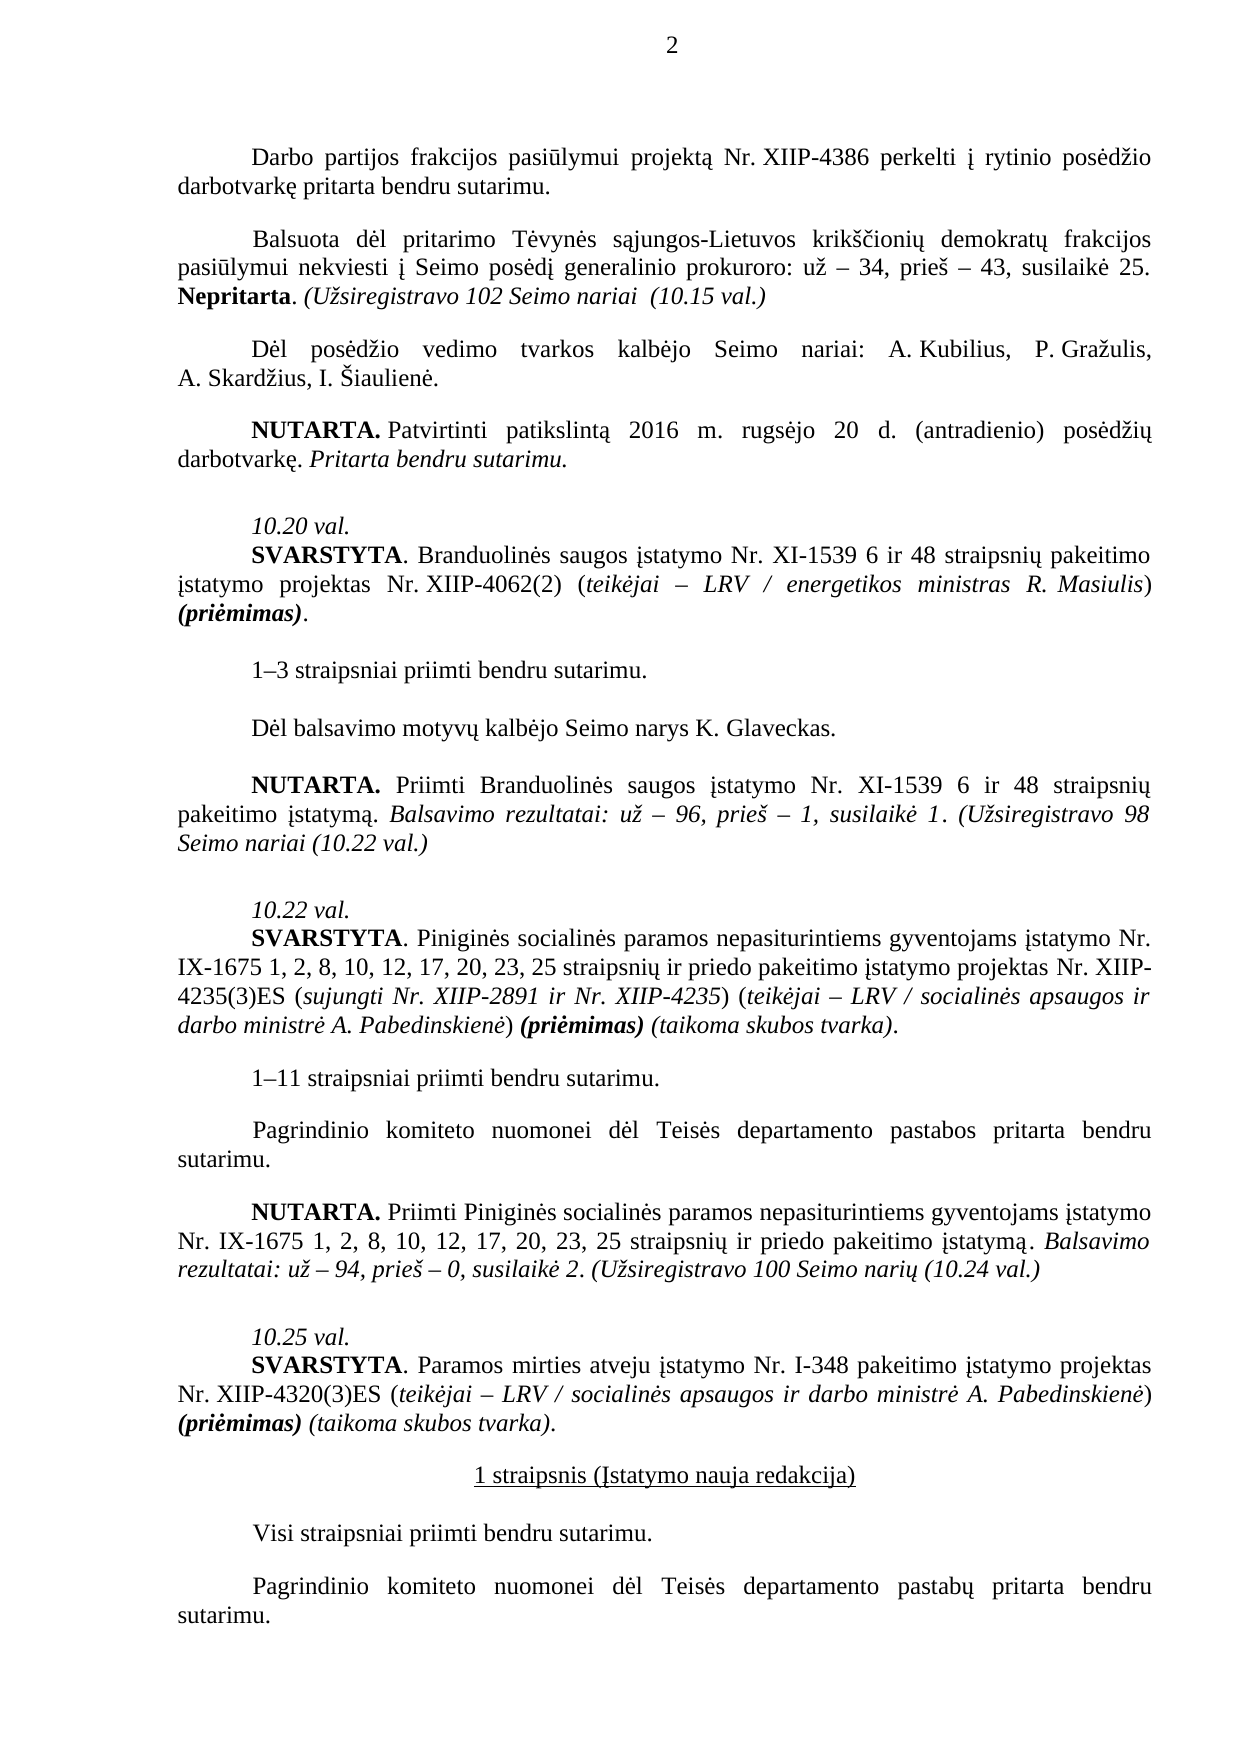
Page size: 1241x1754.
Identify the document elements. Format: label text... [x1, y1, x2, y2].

text 1 straipsnis (Įstatymo nauja redakcija) [177, 1461, 1152, 1489]
text Pagrindinio komiteto nuomonei dėl Teisės departamento pastabos pritarta bendru sutarimu. [177, 1115, 1152, 1173]
text SVARSTYTA. Piniginės socialinės paramos nepasiturintiems gyventojams įstatymo Nr. IX-1675 1, 2, 8, 10, 12, 17, 20, 23, 25 straipsnių ir priedo pakeitimo įstatymo projektas Nr. XIIP-4235(3)ES (sujungti Nr. XIIP-2891 ir Nr. XIIP-4235) (teikėjai – LRV / socialinės apsaugos ir darbo ministrė A. Pabedinskienė) (priėmimas) (taikoma skubos tvarka). [177, 923, 1152, 1038]
text Darbo partijos frakcijos pasiūlymui projektą Nr. XIIP-4386 perkelti į rytinio posėdžio darbotvarkę pritarta bendru sutarimu. [177, 142, 1152, 200]
text Dėl balsavimo motyvų kalbėjo Seimo narys K. Glaveckas. [177, 713, 1152, 741]
text Pagrindinio komiteto nuomonei dėl Teisės departamento pastabų pritarta bendru sutarimu. [177, 1571, 1152, 1628]
text 10.25 val. [177, 1322, 1152, 1350]
text SVARSTYTA. Paramos mirties atveju įstatymo Nr. I-348 pakeitimo įstatymo projektas Nr. XIIP-4320(3)ES (teikėjai – LRV / socialinės apsaugos ir darbo ministrė A. Pabedinskienė) (priėmimas) (taikoma skubos tvarka). [177, 1350, 1152, 1437]
text Dėl posėdžio vedimo tvarkos kalbėjo Seimo nariai: A. Kubilius, P. Gražulis, A. Skardžius, I. Šiaulienė. [177, 334, 1152, 392]
text NUTARTA. Priimti Piniginės socialinės paramos nepasiturintiems gyventojams įstatymo Nr. IX-1675 1, 2, 8, 10, 12, 17, 20, 23, 25 straipsnių ir priedo pakeitimo įstatymą. Balsavimo rezultatai: už – 94, prieš – 0, susilaikė 2. (Užsiregistravo 100 Seimo narių (10.24 val.) [177, 1197, 1152, 1283]
text 1–3 straipsniai priimti bendru sutarimu. [177, 655, 1152, 684]
text 1–11 straipsniai priimti bendru sutarimu. [177, 1063, 1152, 1091]
text NUTARTA. Patvirtinti patikslintą 2016 m. rugsėjo 20 d. (antradienio) posėdžių darbotvarkę. Pritarta bendru sutarimu. [177, 416, 1152, 473]
text Balsuota dėl pritarimo Tėvynės sąjungos-Lietuvos krikščionių demokratų frakcijos pasiūlymui nekviesti į Seimo posėdį generalinio prokuroro: už – 34, prieš – 43, susilaikė 25. Nepritarta. (Užsiregistravo 102 Seimo nariai (10.15 val.) [177, 224, 1152, 310]
text Visi straipsniai priimti bendru sutarimu. [177, 1518, 1152, 1547]
text SVARSTYTA. Branduolinės saugos įstatymo Nr. XI-1539 6 ir 48 straipsnių pakeitimo įstatymo projektas Nr. XIIP-4062(2) (teikėjai – LRV / energetikos ministras R. Masiulis) (priėmimas). [177, 540, 1152, 626]
text 10.20 val. [177, 511, 1152, 540]
text 10.22 val. [177, 895, 1152, 923]
text NUTARTA. Priimti Branduolinės saugos įstatymo Nr. XI-1539 6 ir 48 straipsnių pakeitimo įstatymą. Balsavimo rezultatai: už – 96, prieš – 1, susilaikė 1. (Užsiregistravo 98 Seimo nariai (10.22 val.) [177, 770, 1152, 856]
